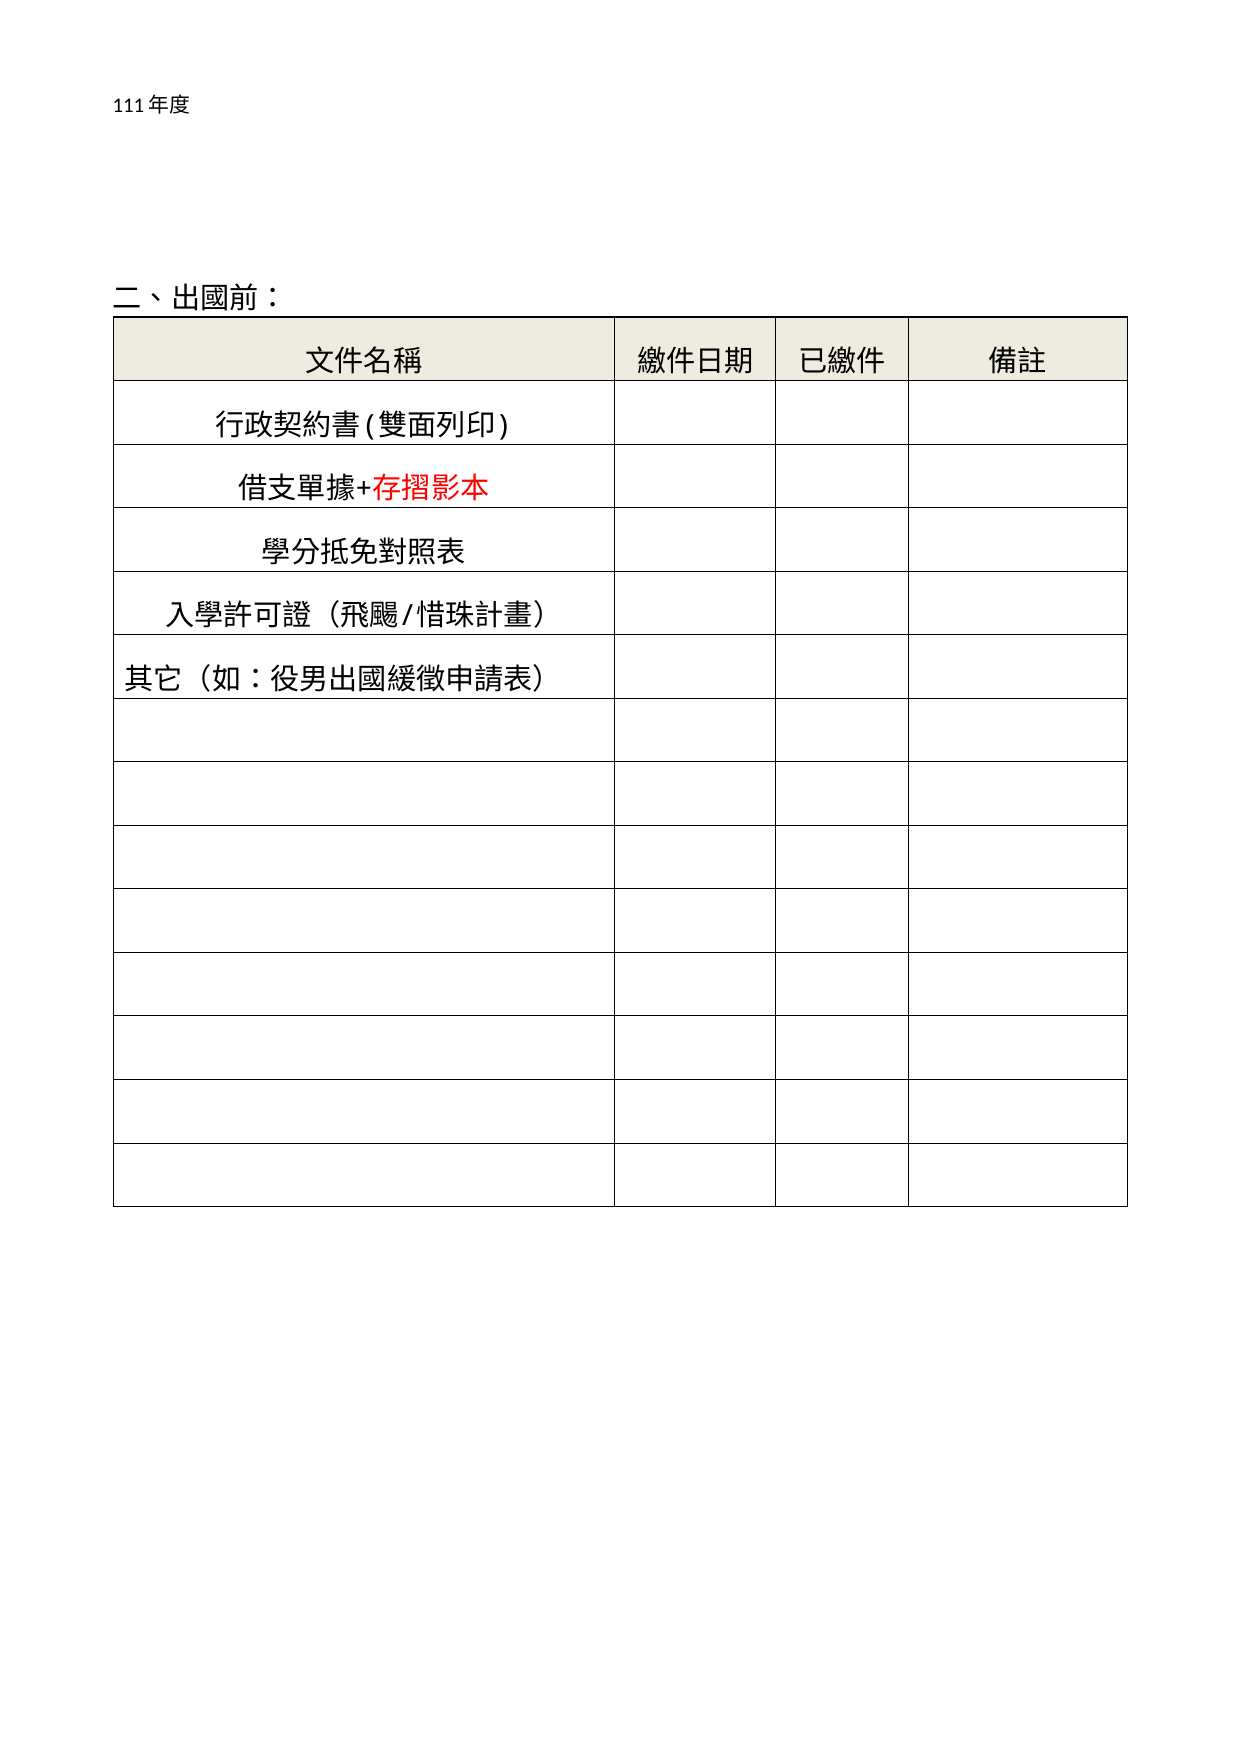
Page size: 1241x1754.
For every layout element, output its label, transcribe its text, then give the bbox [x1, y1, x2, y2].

text 二、出國前： [112, 254, 1128, 316]
table_cell [114, 953, 614, 1015]
table_cell [909, 635, 1127, 698]
table_cell [776, 572, 908, 634]
table_cell [615, 762, 775, 825]
table_cell [114, 889, 614, 952]
table_cell [909, 1016, 1127, 1079]
table_cell 其它（如：役男出國緩徵申請表） [114, 635, 614, 698]
table_cell [114, 826, 614, 888]
table_cell [776, 953, 908, 1015]
table_header 繳件日期 [615, 318, 775, 380]
table_cell [615, 699, 775, 761]
table_cell 入學許可證（飛颺/惜珠計畫） [114, 572, 614, 634]
table_cell [776, 1144, 908, 1206]
table_cell [909, 762, 1127, 825]
table_cell 學分抵免對照表 [114, 508, 614, 571]
table_cell [776, 1080, 908, 1142]
table_cell [615, 1144, 775, 1206]
table_header 備註 [909, 318, 1127, 380]
table_cell [615, 381, 775, 443]
table_cell 借支單據+存摺影本 [114, 445, 614, 507]
table_cell [776, 889, 908, 952]
table_cell [114, 1080, 614, 1142]
table_cell [909, 445, 1127, 507]
table_cell [909, 953, 1127, 1015]
table_cell [615, 572, 775, 634]
table_cell [776, 1016, 908, 1079]
table_cell [615, 1016, 775, 1079]
table_cell [615, 953, 775, 1015]
table_cell [776, 635, 908, 698]
table_cell [776, 826, 908, 888]
table_cell [909, 1144, 1127, 1206]
table_cell [114, 762, 614, 825]
table_cell [114, 699, 614, 761]
table_header 文件名稱 [114, 318, 614, 380]
table_cell [615, 1080, 775, 1142]
table_cell [909, 1080, 1127, 1142]
table_cell [776, 699, 908, 761]
table_header 已繳件 [776, 318, 908, 380]
table_cell [909, 699, 1127, 761]
table_cell [909, 508, 1127, 571]
table_cell [909, 381, 1127, 443]
table_cell [776, 508, 908, 571]
table_cell [615, 889, 775, 952]
table_cell [776, 445, 908, 507]
table_cell [909, 826, 1127, 888]
table_cell [615, 508, 775, 571]
table_cell [615, 635, 775, 698]
table_cell [114, 1144, 614, 1206]
table_cell 行政契約書(雙面列印) [114, 381, 614, 443]
table_cell [909, 889, 1127, 952]
table_cell [615, 445, 775, 507]
table_cell [776, 381, 908, 443]
table_cell [776, 762, 908, 825]
table_cell [909, 572, 1127, 634]
table_cell [114, 1016, 614, 1079]
table_cell [615, 826, 775, 888]
